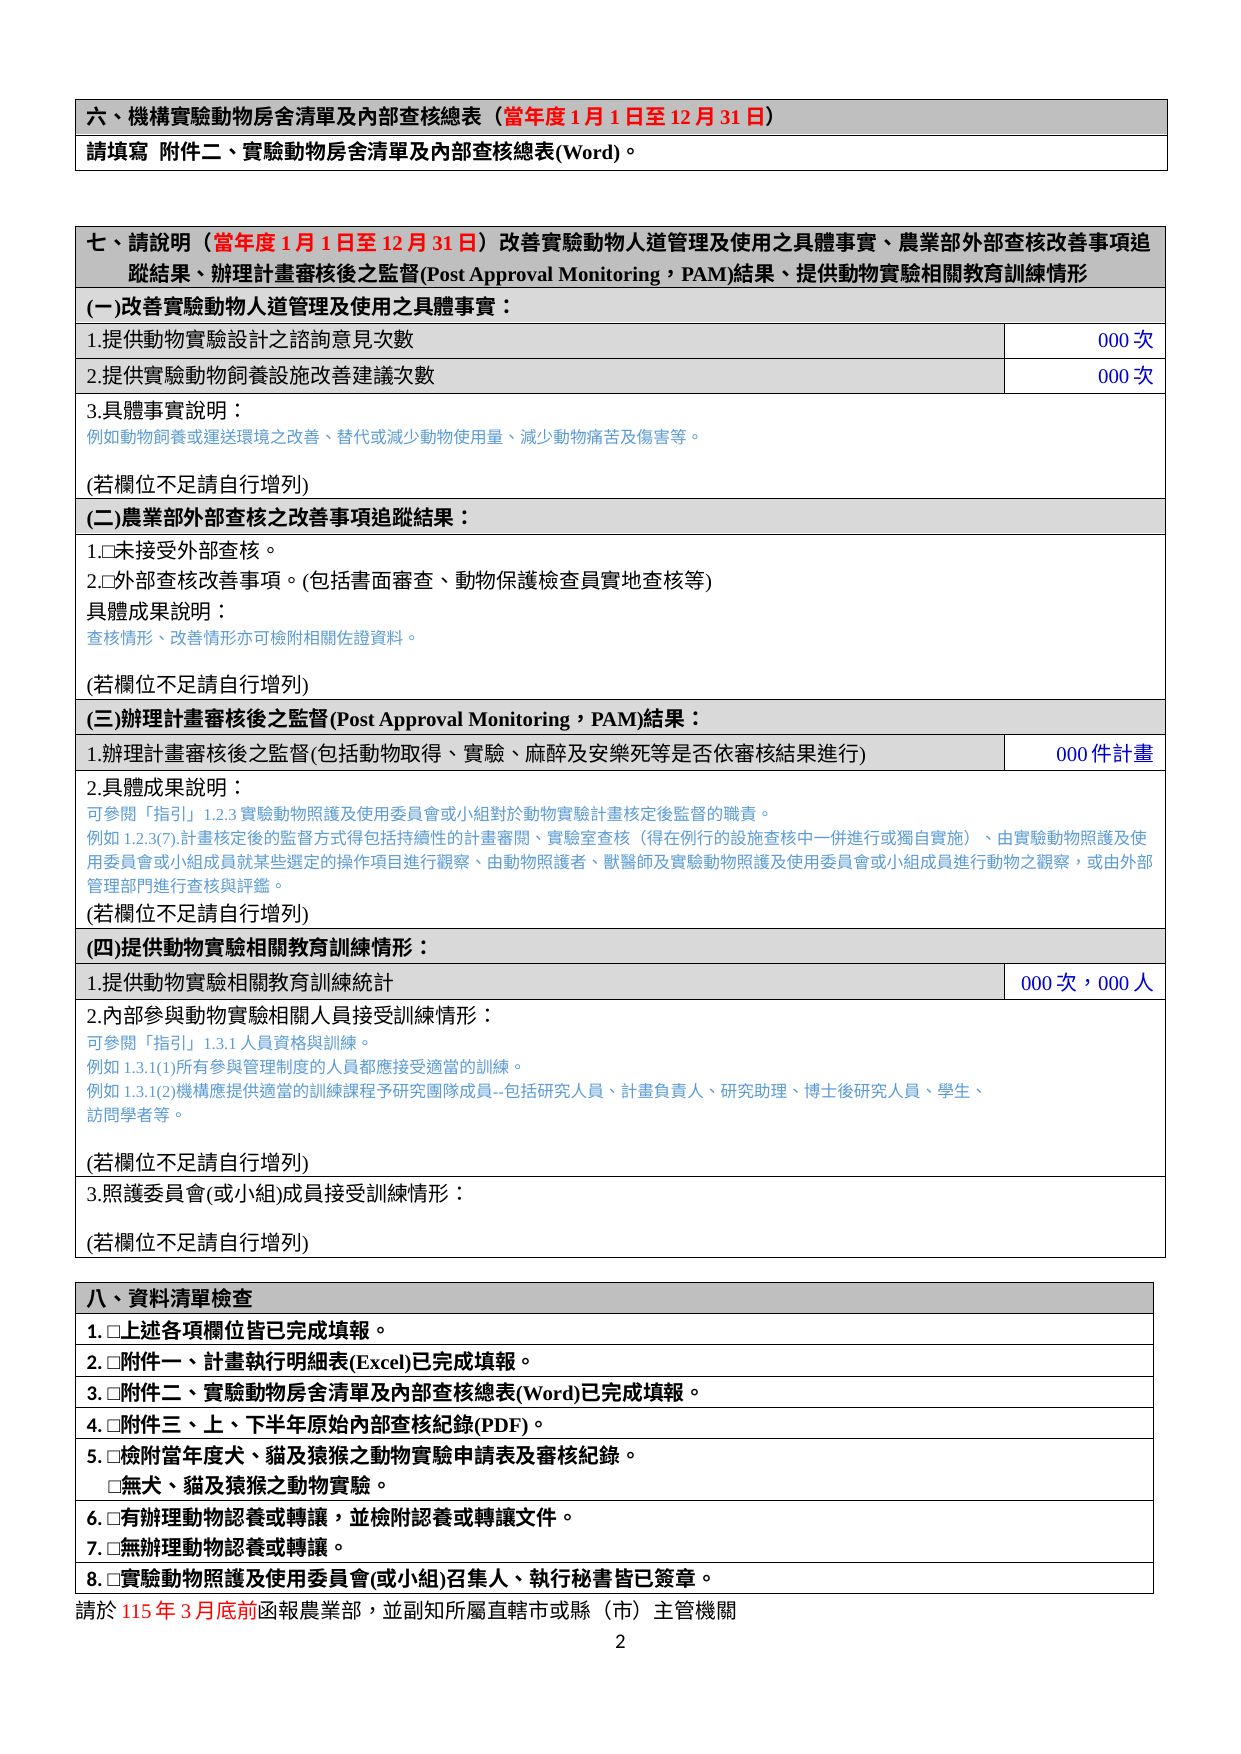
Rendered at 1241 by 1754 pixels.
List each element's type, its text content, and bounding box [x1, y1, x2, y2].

table_cell □附件一、計畫執行明細表(Excel)已完成填報。 [76, 1345, 1153, 1376]
text 請於115年3月底前函報農業部，並副知所屬直轄市或縣（市）主管機關 [75, 1594, 1165, 1624]
table_cell 3.具體事實說明： 例如動物飼養或運送環境之改善、替代或減少動物使用量、減少動物痛苦及傷害等。 (若欄位不足請自行增列) [76, 394, 1165, 498]
table_cell 2.具體成果說明： 可參閱「指引」1.2.3實驗動物照護及使用委員會或小組對於動物實驗計畫核定後監督的職責。 例如1.2.3(7).計畫核定後的監督方式得包括持續性的計畫審閱、實驗室查核（得在例行的設施查核中一併進行或獨自實施）、由實驗動物照護及使用委員會或小組成員就某些選定的操作項目進行觀察、由動物照護者、獸醫師及實驗動物照護及使用委員會或小組成員進行動物之觀察，或由外部管理部門進行查核與評鑑。 (若欄位不足請自行增列) [76, 771, 1165, 928]
table_cell □有辦理動物認養或轉讓，並檢附認養或轉讓文件。 □無辦理動物認養或轉讓。 [76, 1501, 1153, 1562]
table_header 八、資料清單檢查 [76, 1283, 1153, 1313]
table_cell (二)農業部外部查核之改善事項追蹤結果： [76, 499, 1165, 533]
table_cell □上述各項欄位皆已完成填報。 [76, 1314, 1153, 1344]
table_cell 3.照護委員會(或小組)成員接受訓練情形： (若欄位不足請自行增列) [76, 1177, 1165, 1257]
table_header 六、機構實驗動物房舍清單及內部查核總表（當年度1月1日至12月31日） [76, 100, 1167, 134]
table_cell □檢附當年度犬、貓及猿猴之動物實驗申請表及審核紀錄。 □無犬、貓及猿猴之動物實驗。 [76, 1439, 1153, 1500]
table_cell (三)辦理計畫審核後之監督(Post Approval Monitoring，PAM)結果： [76, 700, 1165, 734]
table_cell 000次 [1005, 359, 1165, 393]
table_cell □附件三、上、下半年原始內部查核紀錄(PDF)。 [76, 1408, 1153, 1438]
table_header 七、請說明（當年度1月1日至12月31日）改善實驗動物人道管理及使用之具體事實、農業部外部查核改善事項追蹤結果、辦理計畫審核後之監督(Post Approval Monitoring，PAM)結果、提供動物實驗相關教育訓練情形 [76, 227, 1165, 287]
table_cell 2.提供實驗動物飼養設施改善建議次數 [76, 359, 1004, 393]
table_cell 1.提供動物實驗設計之諮詢意見次數 [76, 324, 1004, 358]
table_cell (ㄧ)改善實驗動物人道管理及使用之具體事實： [76, 288, 1165, 322]
table_cell 000次 [1005, 324, 1165, 358]
table_cell □實驗動物照護及使用委員會(或小組)召集人、執行秘書皆已簽章。 [76, 1563, 1153, 1593]
table_cell (四)提供動物實驗相關教育訓練情形： [76, 929, 1165, 963]
table_cell 1.提供動物實驗相關教育訓練統計 [76, 964, 1004, 999]
table_cell □附件二、實驗動物房舍清單及內部查核總表(Word)已完成填報。 [76, 1377, 1153, 1407]
table_cell 1.辦理計畫審核後之監督(包括動物取得、實驗、麻醉及安樂死等是否依審核結果進行) [76, 735, 1004, 770]
table_cell 請填寫 附件二、實驗動物房舍清單及內部查核總表(Word)。 [76, 136, 1167, 170]
table_cell 1.□未接受外部查核。 2.□外部查核改善事項。(包括書面審查、動物保護檢查員實地查核等) 具體成果說明： 查核情形、改善情形亦可檢附相關佐證資料。 (若欄位不足請自行增列) [76, 535, 1165, 699]
table_cell 2.內部參與動物實驗相關人員接受訓練情形： 可參閱「指引」1.3.1人員資格與訓練。 例如1.3.1(1)所有參與管理制度的人員都應接受適當的訓練。 例如1.3.1(2)機構應提供適當的訓練課程予研究團隊成員--包括研究人員、計畫負責人、研究助理、博士後研究人員、學生、訪問學者等。 (若欄位不足請自行增列) [76, 1000, 1165, 1176]
table_cell 000件計畫 [1005, 735, 1165, 770]
table_cell 000次，000人 [1005, 964, 1165, 999]
